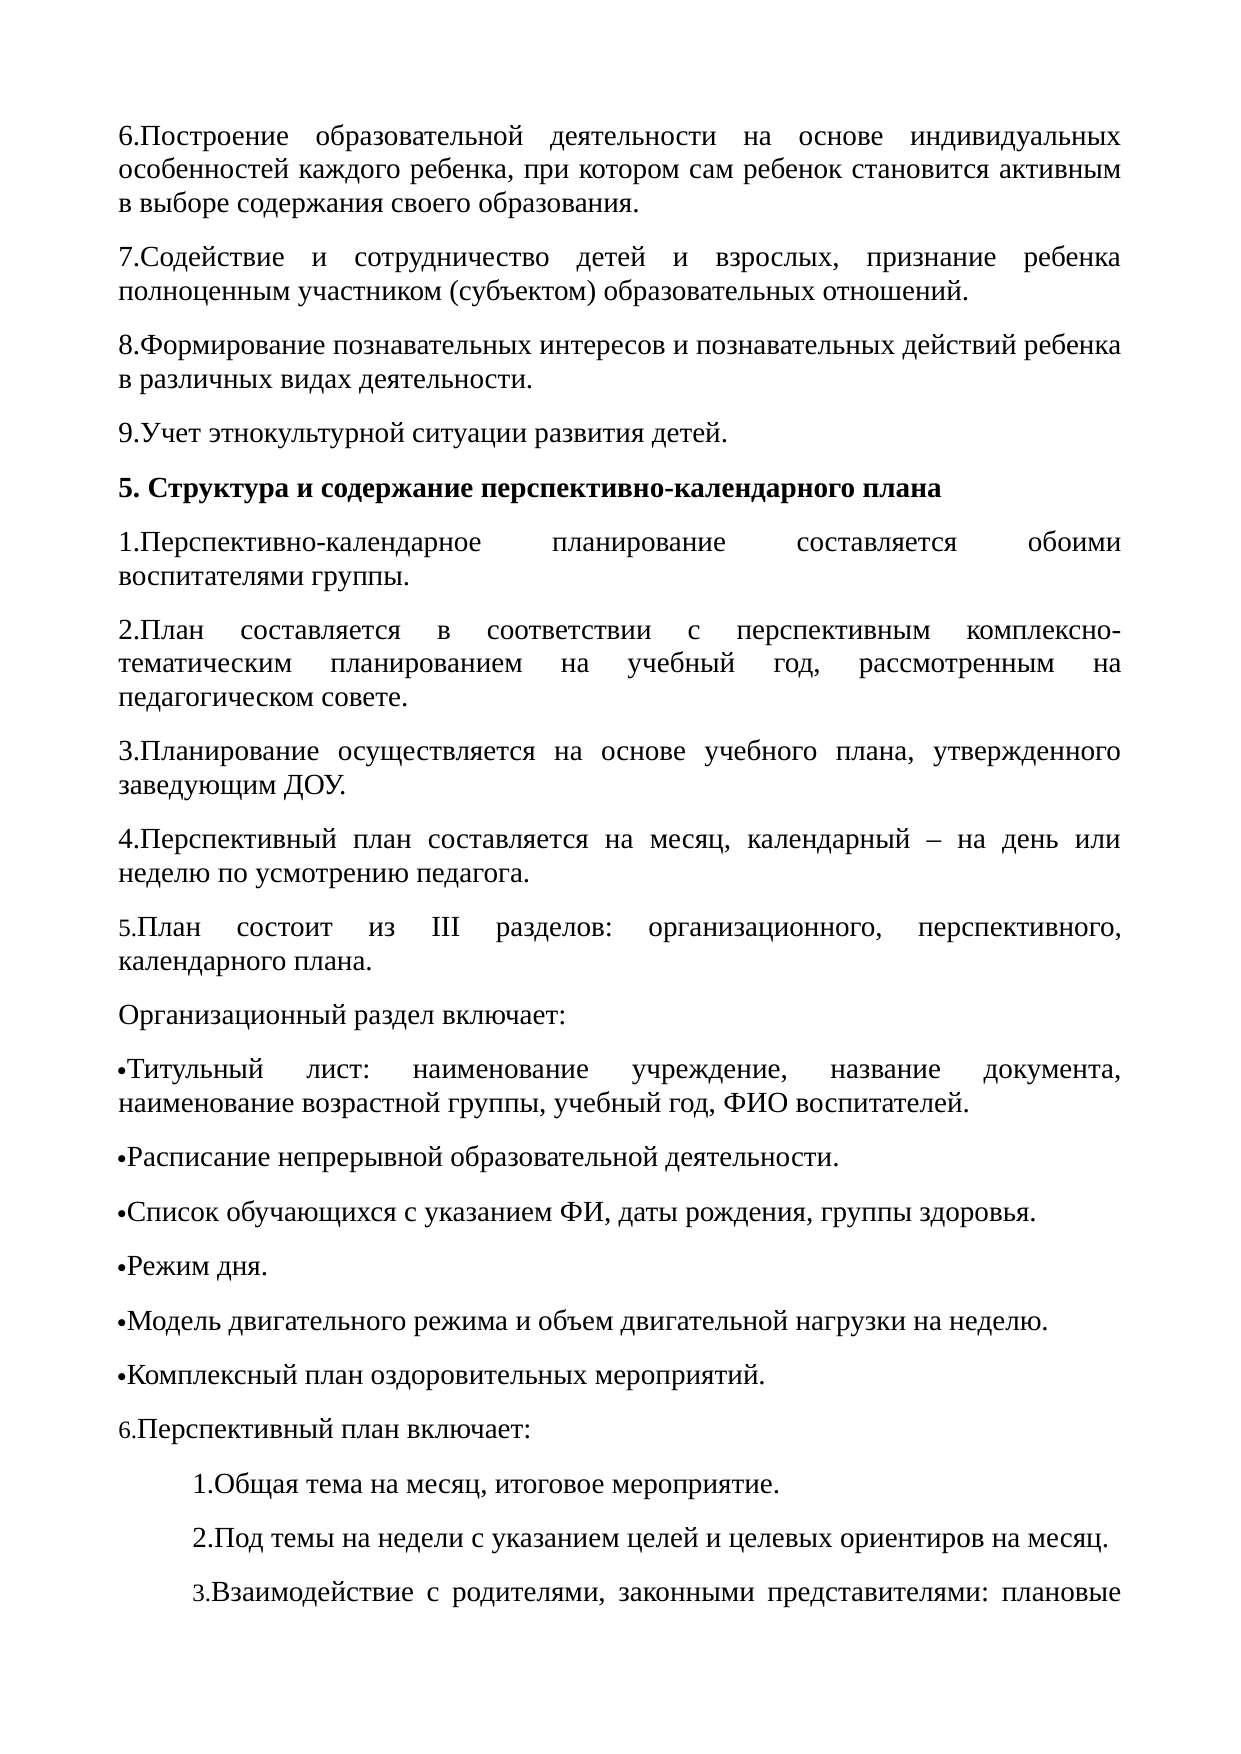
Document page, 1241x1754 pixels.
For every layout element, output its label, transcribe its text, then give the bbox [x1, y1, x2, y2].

list Модель двигательного режима и объем двигательной нагрузки на неделю. [118, 1303, 1122, 1336]
list Расписание непрерывной образовательной деятельности. [118, 1139, 1122, 1173]
list Список обучающихся с указанием ФИ, даты рождения, группы здоровья. [118, 1194, 1122, 1227]
list Перспективный план включает: [118, 1411, 1122, 1445]
list Содействие и сотрудничество детей и взрослых, признание ребенка полноценным участником (субъектом) образовательных отношений. [118, 239, 1122, 307]
list Планирование осуществляется на основе учебного плана, утвержденного заведующим ДОУ. [118, 733, 1122, 801]
list Комплексный план оздоровительных мероприятий. [118, 1357, 1122, 1391]
text Организационный раздел включает: [118, 997, 1122, 1031]
list Построение образовательной деятельности на основе индивидуальных особенностей каждого ребенка, при котором сам ребенок становится активным в выборе содержания своего образования. [118, 118, 1122, 219]
list Формирование познавательных интересов и познавательных действий ребенка в различных видах деятельности. [118, 327, 1122, 394]
list Режим дня. [118, 1248, 1122, 1282]
text 5. Структура и содержание перспективно-календарного плана [118, 470, 1122, 503]
list Под темы на недели с указанием целей и целевых ориентиров на месяц. [192, 1520, 1122, 1554]
list Взаимодействие с родителями, законными представителями: плановые [192, 1574, 1122, 1608]
list Перспективный план составляется на месяц, календарный – на день или неделю по усмотрению педагога. [118, 821, 1122, 888]
list План составляется в соответствии с перспективным комплексно-тематическим планированием на учебный год, рассмотренным на педагогическом совете. [118, 612, 1122, 713]
list Титульный лист: наименование учреждение, название документа, наименование возрастной группы, учебный год, ФИО воспитателей. [118, 1052, 1122, 1119]
list Общая тема на месяц, итоговое мероприятие. [192, 1466, 1122, 1499]
list Учет этнокультурной ситуации развития детей. [118, 415, 1122, 449]
list План состоит из III разделов: организационного, перспективного, календарного плана. [118, 909, 1122, 976]
list Перспективно-календарное планирование составляется обоими воспитателями группы. [118, 524, 1122, 591]
